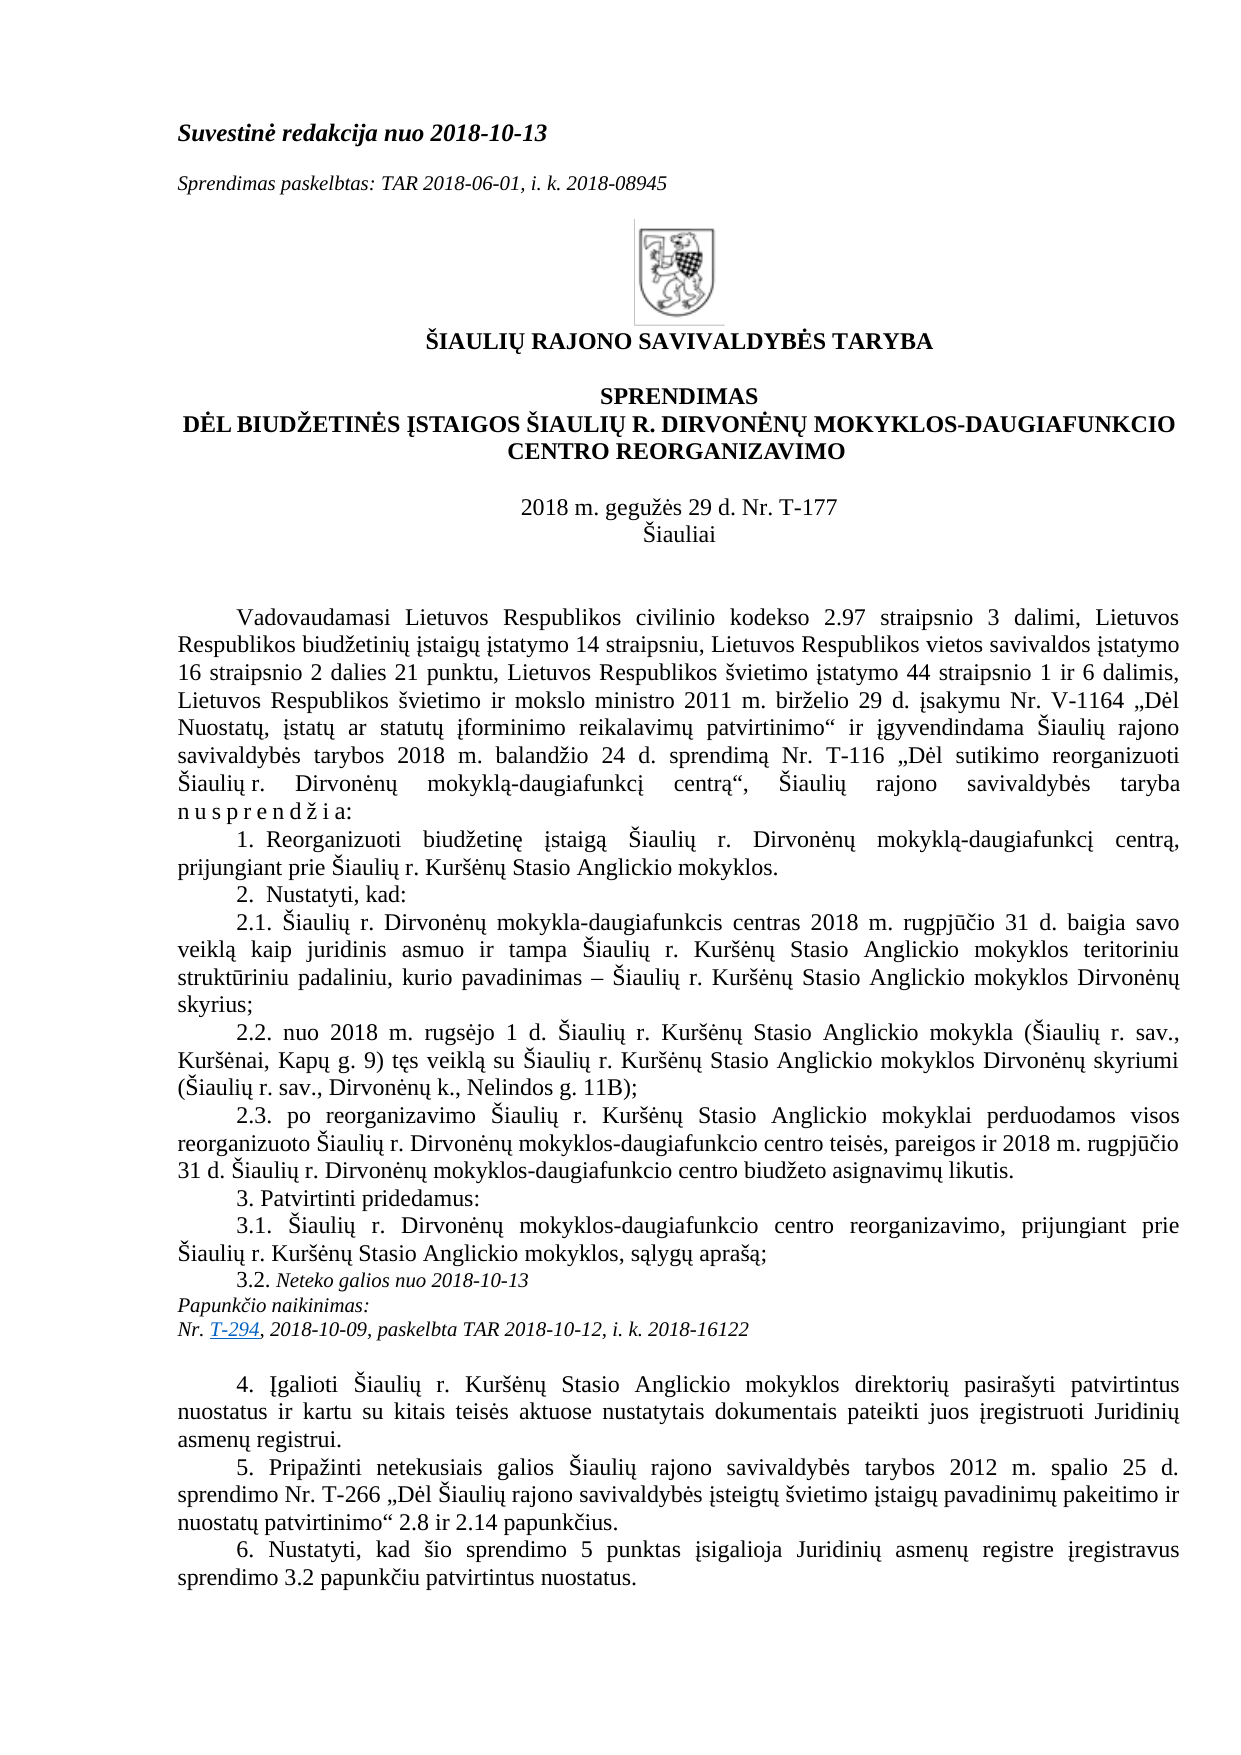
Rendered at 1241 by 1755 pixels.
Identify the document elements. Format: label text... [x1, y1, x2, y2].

text 3. Patvirtinti pridedamus: [177, 1184, 1181, 1211]
text ŠIAULIŲ RAJONO SAVIVALDYBĖS TARYBA [177, 327, 1181, 354]
text 1. Reorganizuoti biudžetinę įstaigą Šiaulių r. Dirvonėnų mokyklą-daugiafunkcį centrą, prijungiant prie Šiaulių r. Kuršėnų Stasio Anglickio mokyklos. [177, 825, 1181, 880]
text DĖL BIUDŽETINĖS ĮSTAIGOS ŠIAULIŲ R. DIRVONĖNŲ MOKYKLOS-DAUGIAFUNKCIO CENTRO REORGANIZAVIMO [177, 410, 1181, 465]
text 3.2. Neteko galios nuo 2018-10-13 [177, 1267, 1181, 1293]
text 2.2. nuo 2018 m. rugsėjo 1 d. Šiaulių r. Kuršėnų Stasio Anglickio mokykla (Šiaulių r. sav., Kuršėnai, Kapų g. 9) tęs veiklą su Šiaulių r. Kuršėnų Stasio Anglickio mokyklos Dirvonėnų skyriumi (Šiaulių r. sav., Dirvonėnų k., Nelindos g. 11B); [177, 1018, 1181, 1101]
text Suvestinė redakcija nuo 2018-10-13 [177, 118, 1181, 147]
text 2018 m. gegužės 29 d. Nr. T-177 [177, 492, 1181, 520]
text 3.1. Šiaulių r. Dirvonėnų mokyklos-daugiafunkcio centro reorganizavimo, prijungiant prie Šiaulių r. Kuršėnų Stasio Anglickio mokyklos, sąlygų aprašą; [177, 1211, 1181, 1267]
text 2. Nustatyti, kad: [177, 880, 1181, 908]
text Šiauliai [177, 520, 1181, 548]
text 4. Įgalioti Šiaulių r. Kuršėnų Stasio Anglickio mokyklos direktorių pasirašyti patvirtintus nuostatus ir kartu su kitais teisės aktuose nustatytais dokumentais pateikti juos įregistruoti Juridinių asmenų registrui. [177, 1370, 1181, 1453]
text SPRENDIMAS [177, 382, 1181, 410]
text Nr. T-294, 2018-10-09, paskelbta TAR 2018-10-12, i. k. 2018-16122 [177, 1317, 1181, 1341]
text Vadovaudamasi Lietuvos Respublikos civilinio kodekso 2.97 straipsnio 3 dalimi, Lietuvos Respublikos biudžetinių įstaigų įstatymo 14 straipsniu, Lietuvos Respublikos vietos savivaldos įstatymo 16 straipsnio 2 dalies 21 punktu, Lietuvos Respublikos švietimo įstatymo 44 straipsnio 1 ir 6 dalimis, Lietuvos Respublikos švietimo ir mokslo ministro 2011 m. birželio 29 d. įsakymu Nr. V-1164 „Dėl Nuostatų, įstatų ar statutų įforminimo reikalavimų patvirtinimo“ ir įgyvendindama Šiaulių rajono savivaldybės tarybos 2018 m. balandžio 24 d. sprendimą Nr. T-116 „Dėl sutikimo reorganizuoti Šiaulių r. Dirvonėnų mokyklą-daugiafunkcį centrą“, Šiaulių rajono savivaldybės taryba nusprendžia: [177, 603, 1181, 825]
text 6. Nustatyti, kad šio sprendimo 5 punktas įsigalioja Juridinių asmenų registre įregistravus sprendimo 3.2 papunkčiu patvirtintus nuostatus. [177, 1535, 1181, 1591]
text 5. Pripažinti netekusiais galios Šiaulių rajono savivaldybės tarybos 2012 m. spalio 25 d. sprendimo Nr. T-266 „Dėl Šiaulių rajono savivaldybės įsteigtų švietimo įstaigų pavadinimų pakeitimo ir nuostatų patvirtinimo“ 2.8 ir 2.14 papunkčius. [177, 1453, 1181, 1535]
text 2.1. Šiaulių r. Dirvonėnų mokykla-daugiafunkcis centras 2018 m. rugpjūčio 31 d. baigia savo veiklą kaip juridinis asmuo ir tampa Šiaulių r. Kuršėnų Stasio Anglickio mokyklos teritoriniu struktūriniu padaliniu, kurio pavadinimas – Šiaulių r. Kuršėnų Stasio Anglickio mokyklos Dirvonėnų skyrius; [177, 908, 1181, 1018]
text Papunkčio naikinimas: [177, 1293, 1181, 1317]
text Sprendimas paskelbtas: TAR 2018-06-01, i. k. 2018-08945 [177, 171, 1181, 195]
text 2.3. po reorganizavimo Šiaulių r. Kuršėnų Stasio Anglickio mokyklai perduodamos visos reorganizuoto Šiaulių r. Dirvonėnų mokyklos-daugiafunkcio centro teisės, pareigos ir 2018 m. rugpjūčio 31 d. Šiaulių r. Dirvonėnų mokyklos-daugiafunkcio centro biudžeto asignavimų likutis. [177, 1101, 1181, 1184]
